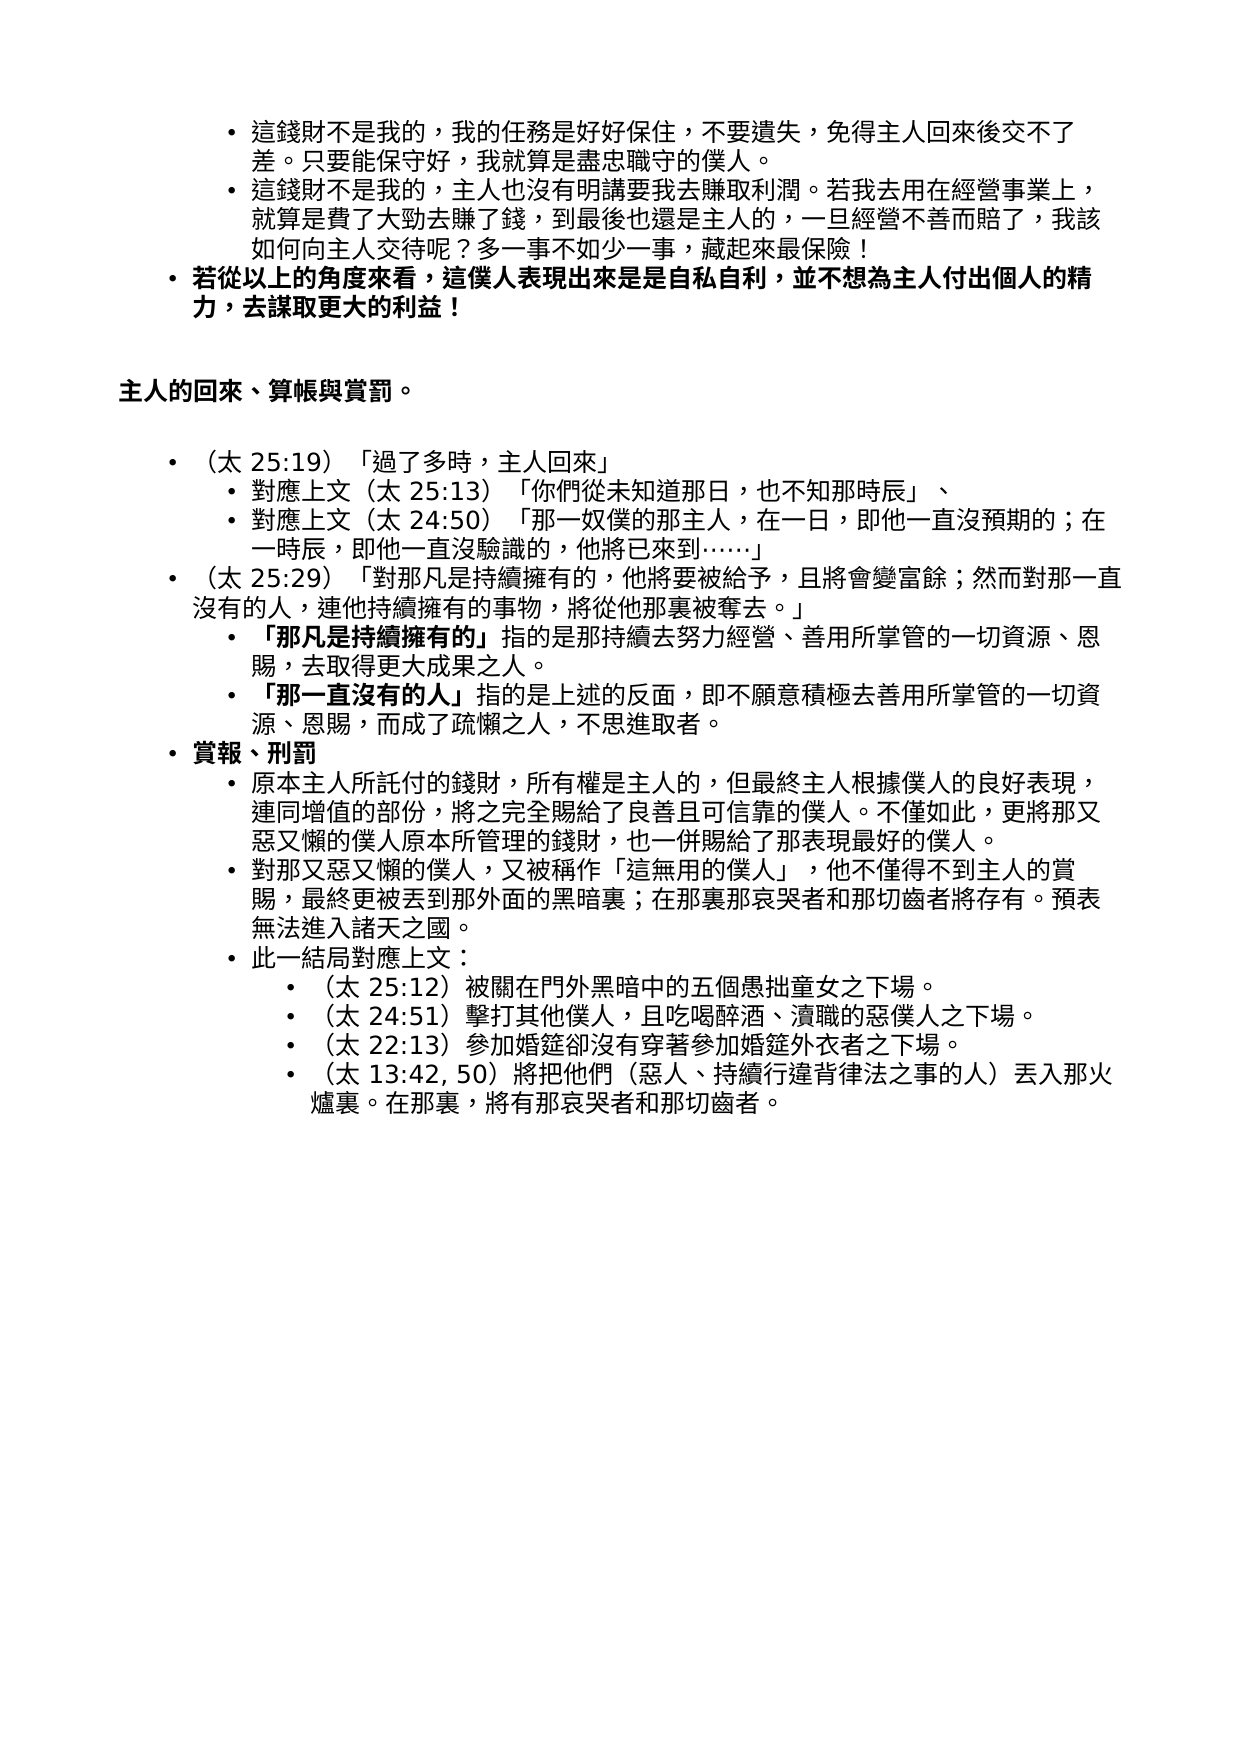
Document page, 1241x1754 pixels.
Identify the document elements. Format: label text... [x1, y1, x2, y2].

list （太 13:42, 50）將把他們（惡人、持續行違背律法之事的人）丟入那火爐裏。在那裏，將有那哀哭者和那切齒者。 [295, 1060, 1122, 1119]
list 若從以上的角度來看，這僕人表現出來是是自私自利，並不想為主人付出個人的精力，去謀取更大的利益！ [177, 264, 1122, 322]
subtitle 主人的回來、算帳與賞罰。 [118, 377, 1122, 406]
list （太 25:12）被關在門外黑暗中的五個愚拙童女之下場。 [295, 973, 1122, 1002]
list 「那一直沒有的人」指的是上述的反面，即不願意積極去善用所掌管的一切資源、恩賜，而成了疏懶之人，不思進取者。 [236, 681, 1122, 739]
list 這錢財不是我的，主人也沒有明講要我去賺取利潤。若我去用在經營事業上，就算是費了大勁去賺了錢，到最後也還是主人的，一旦經營不善而賠了，我該如何向主人交待呢？多一事不如少一事，藏起來最保險！ [236, 176, 1122, 264]
list 「那凡是持續擁有的」指的是那持續去努力經營、善用所掌管的一切資源、恩賜，去取得更大成果之人。 [236, 623, 1122, 681]
list 原本主人所託付的錢財，所有權是主人的，但最終主人根據僕人的良好表現，連同增值的部份，將之完全賜給了良善且可信靠的僕人。不僅如此，更將那又惡又懶的僕人原本所管理的錢財，也一併賜給了那表現最好的僕人。 [236, 769, 1122, 856]
list 對應上文（太 24:50）「那一奴僕的那主人，在一日，即他一直沒預期的；在一時辰，即他一直沒驗識的，他將已來到⋯⋯」 [236, 506, 1122, 564]
list 賞報、刑罰 [177, 739, 1122, 769]
list 對應上文（太 25:13）「你們從未知道那日，也不知那時辰」、 [236, 477, 1122, 506]
list （太 25:19）「過了多時，主人回來」 [177, 448, 1122, 477]
list 此一結局對應上文： [236, 944, 1122, 973]
list （太 22:13）參加婚筵卻沒有穿著參加婚筵外衣者之下場。 [295, 1031, 1122, 1060]
list 這錢財不是我的，我的任務是好好保住，不要遺失，免得主人回來後交不了差。只要能保守好，我就算是盡忠職守的僕人。 [236, 118, 1122, 176]
list （太 24:51）擊打其他僕人，且吃喝醉酒、瀆職的惡僕人之下場。 [295, 1002, 1122, 1031]
list （太 25:29）「對那凡是持續擁有的，他將要被給予，且將會變富餘；然而對那一直沒有的人，連他持續擁有的事物，將從他那裏被奪去。」 [177, 564, 1122, 623]
list 對那又惡又懶的僕人，又被稱作「這無用的僕人」，他不僅得不到主人的賞賜，最終更被丟到那外面的黑暗裏；在那裏那哀哭者和那切齒者將存有。預表無法進入諸天之國。 [236, 856, 1122, 944]
